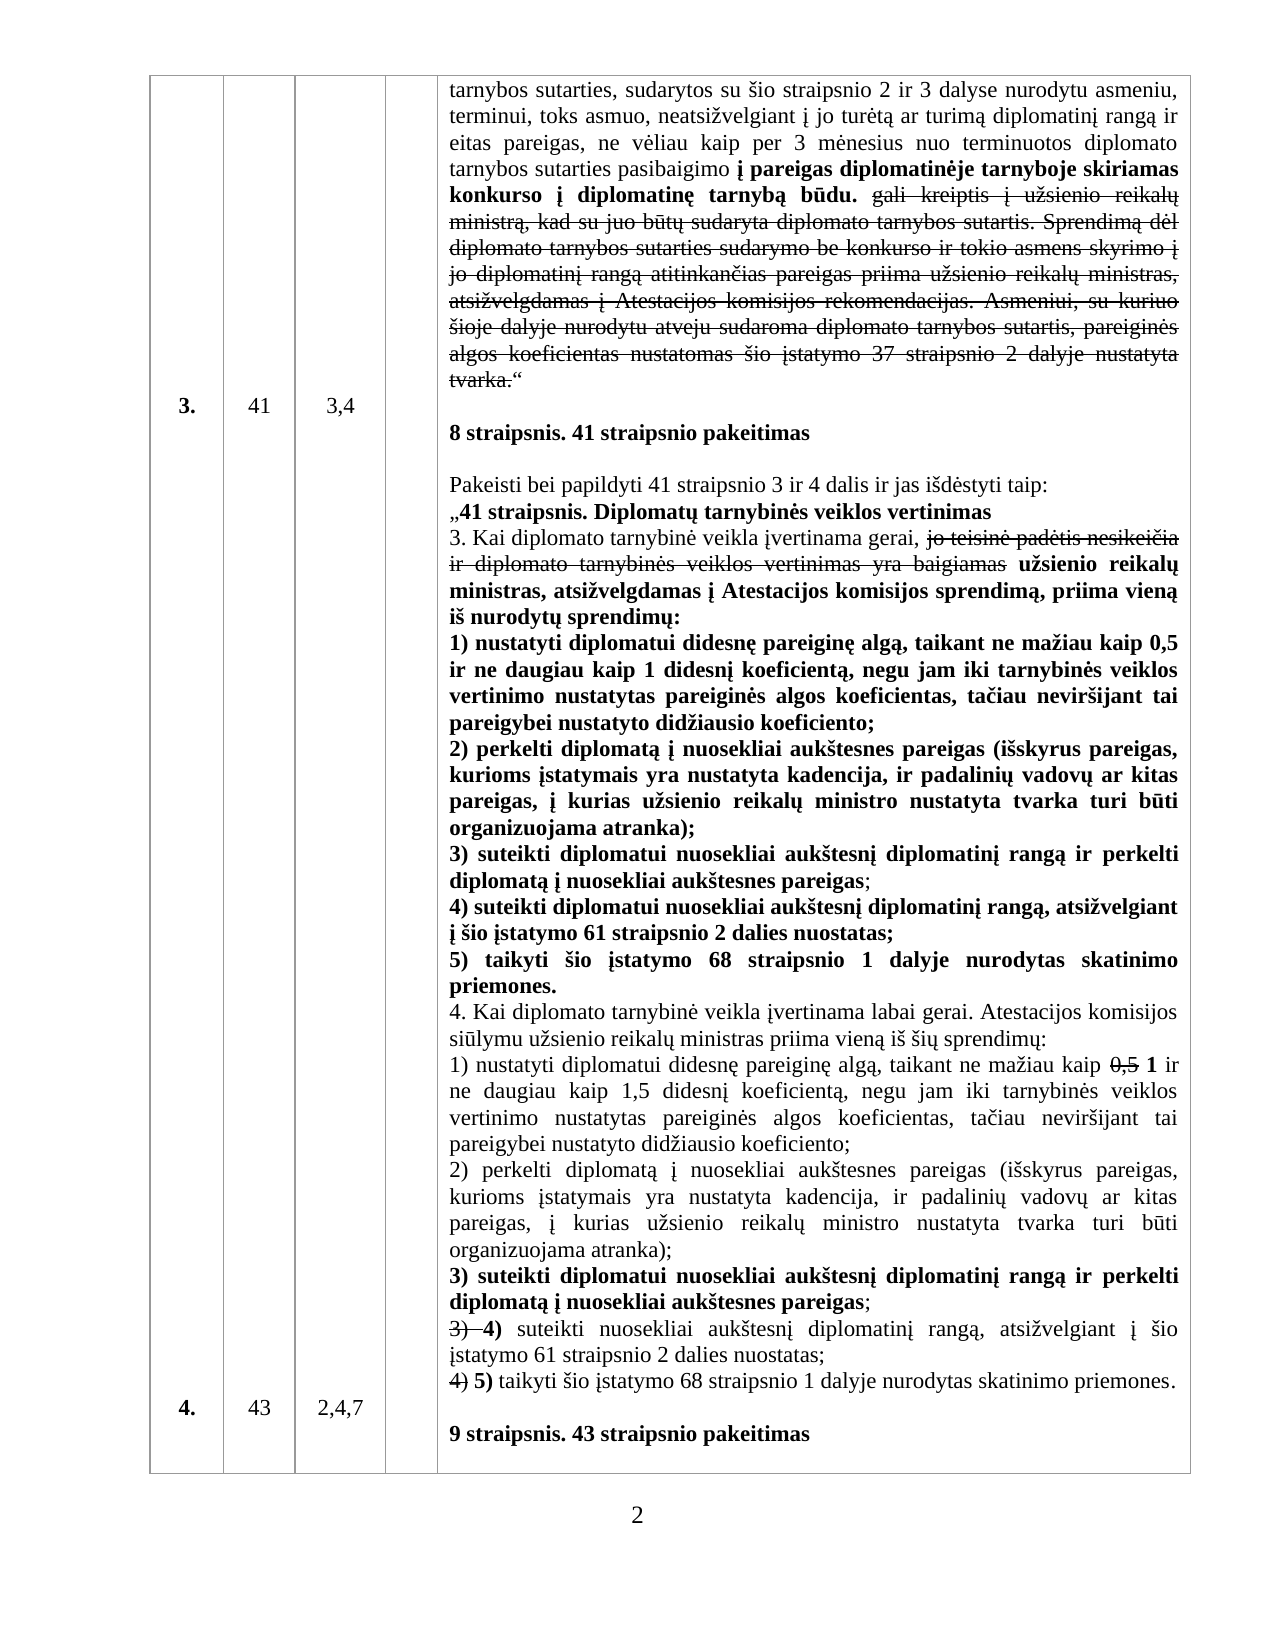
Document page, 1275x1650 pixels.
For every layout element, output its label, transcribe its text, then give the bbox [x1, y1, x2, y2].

table_cell [386, 76, 437, 1473]
table_cell tarnybos sutarties, sudarytos su šio straipsnio 2 ir 3 dalyse nurodytu asmeniu, terminui, toks asmuo, neatsižvelgiant į jo turėtą ar turimą diplomatinį rangą ir eitas pareigas, ne vėliau kaip per 3 mėnesius nuo terminuotos diplomato tarnybos sutarties pasibaigimo į pareigas diplomatinėje tarnyboje skiriamas konkurso į diplomatinę tarnybą būdu. gali kreiptis į užsienio reikalų ministrą, kad su juo būtų sudaryta diplomato tarnybos sutartis. Sprendimą dėl diplomato tarnybos sutarties sudarymo be konkurso ir tokio asmens skyrimo į jo diplomatinį rangą atitinkančias pareigas priima užsienio reikalų ministras, atsižvelgdamas į Atestacijos komisijos rekomendacijas. Asmeniui, su kuriuo šioje dalyje nurodytu atveju sudaroma diplomato tarnybos sutartis, pareiginės algos koeficientas nustatomas šio įstatymo 37 straipsnio 2 dalyje nustatyta tvarka.“ 8 straipsnis. 41 straipsnio pakeitimas Pakeisti bei papildyti 41 straipsnio 3 ir 4 dalis ir jas išdėstyti taip: „41 straipsnis. Diplomatų tarnybinės veiklos vertinimas 3. Kai diplomato tarnybinė veikla įvertinama gerai, jo teisinė padėtis nesikeičia ir diplomato tarnybinės veiklos vertinimas yra baigiamas užsienio reikalų ministras, atsižvelgdamas į Atestacijos komisijos sprendimą, priima vieną iš nurodytų sprendimų: 1) nustatyti diplomatui didesnę pareiginę algą, taikant ne mažiau kaip 0,5 ir ne daugiau kaip 1 didesnį koeficientą, negu jam iki tarnybinės veiklos vertinimo nustatytas pareiginės algos koeficientas, tačiau neviršijant tai pareigybei nustatyto didžiausio koeficiento; 2) perkelti diplomatą į nuosekliai aukštesnes pareigas (išskyrus pareigas, kurioms įstatymais yra nustatyta kadencija, ir padalinių vadovų ar kitas pareigas, į kurias užsienio reikalų ministro nustatyta tvarka turi būti organizuojama atranka); 3) suteikti diplomatui nuosekliai aukštesnį diplomatinį rangą ir perkelti diplomatą į nuosekliai aukštesnes pareigas; 4) suteikti diplomatui nuosekliai aukštesnį diplomatinį rangą, atsižvelgiant į šio įstatymo 61 straipsnio 2 dalies nuostatas; 5) taikyti šio įstatymo 68 straipsnio 1 dalyje nurodytas skatinimo priemones. 4. Kai diplomato tarnybinė veikla įvertinama labai gerai. Atestacijos komisijos siūlymu užsienio reikalų ministras priima vieną iš šių sprendimų: 1) nustatyti diplomatui didesnę pareiginę algą, taikant ne mažiau kaip 0,5 1 ir ne daugiau kaip 1,5 didesnį koeficientą, negu jam iki tarnybinės veiklos vertinimo nustatytas pareiginės algos koeficientas, tačiau neviršijant tai pareigybei nustatyto didžiausio koeficiento; 2) perkelti diplomatą į nuosekliai aukštesnes pareigas (išskyrus pareigas, kurioms įstatymais yra nustatyta kadencija, ir padalinių vadovų ar kitas pareigas, į kurias užsienio reikalų ministro nustatyta tvarka turi būti organizuojama atranka); 3) suteikti diplomatui nuosekliai aukštesnį diplomatinį rangą ir perkelti diplomatą į nuosekliai aukštesnes pareigas; 3) 4) suteikti nuosekliai aukštesnį diplomatinį rangą, atsižvelgiant į šio įstatymo 61 straipsnio 2 dalies nuostatas; 4) 5) taikyti šio įstatymo 68 straipsnio 1 dalyje nurodytas skatinimo priemones. 9 straipsnis. 43 straipsnio pakeitimas [438, 76, 1190, 1473]
table_cell 41 43 [224, 76, 294, 1473]
table_cell 3. 4. [151, 76, 223, 1473]
table_cell 3,4 2,4,7 [296, 76, 385, 1473]
